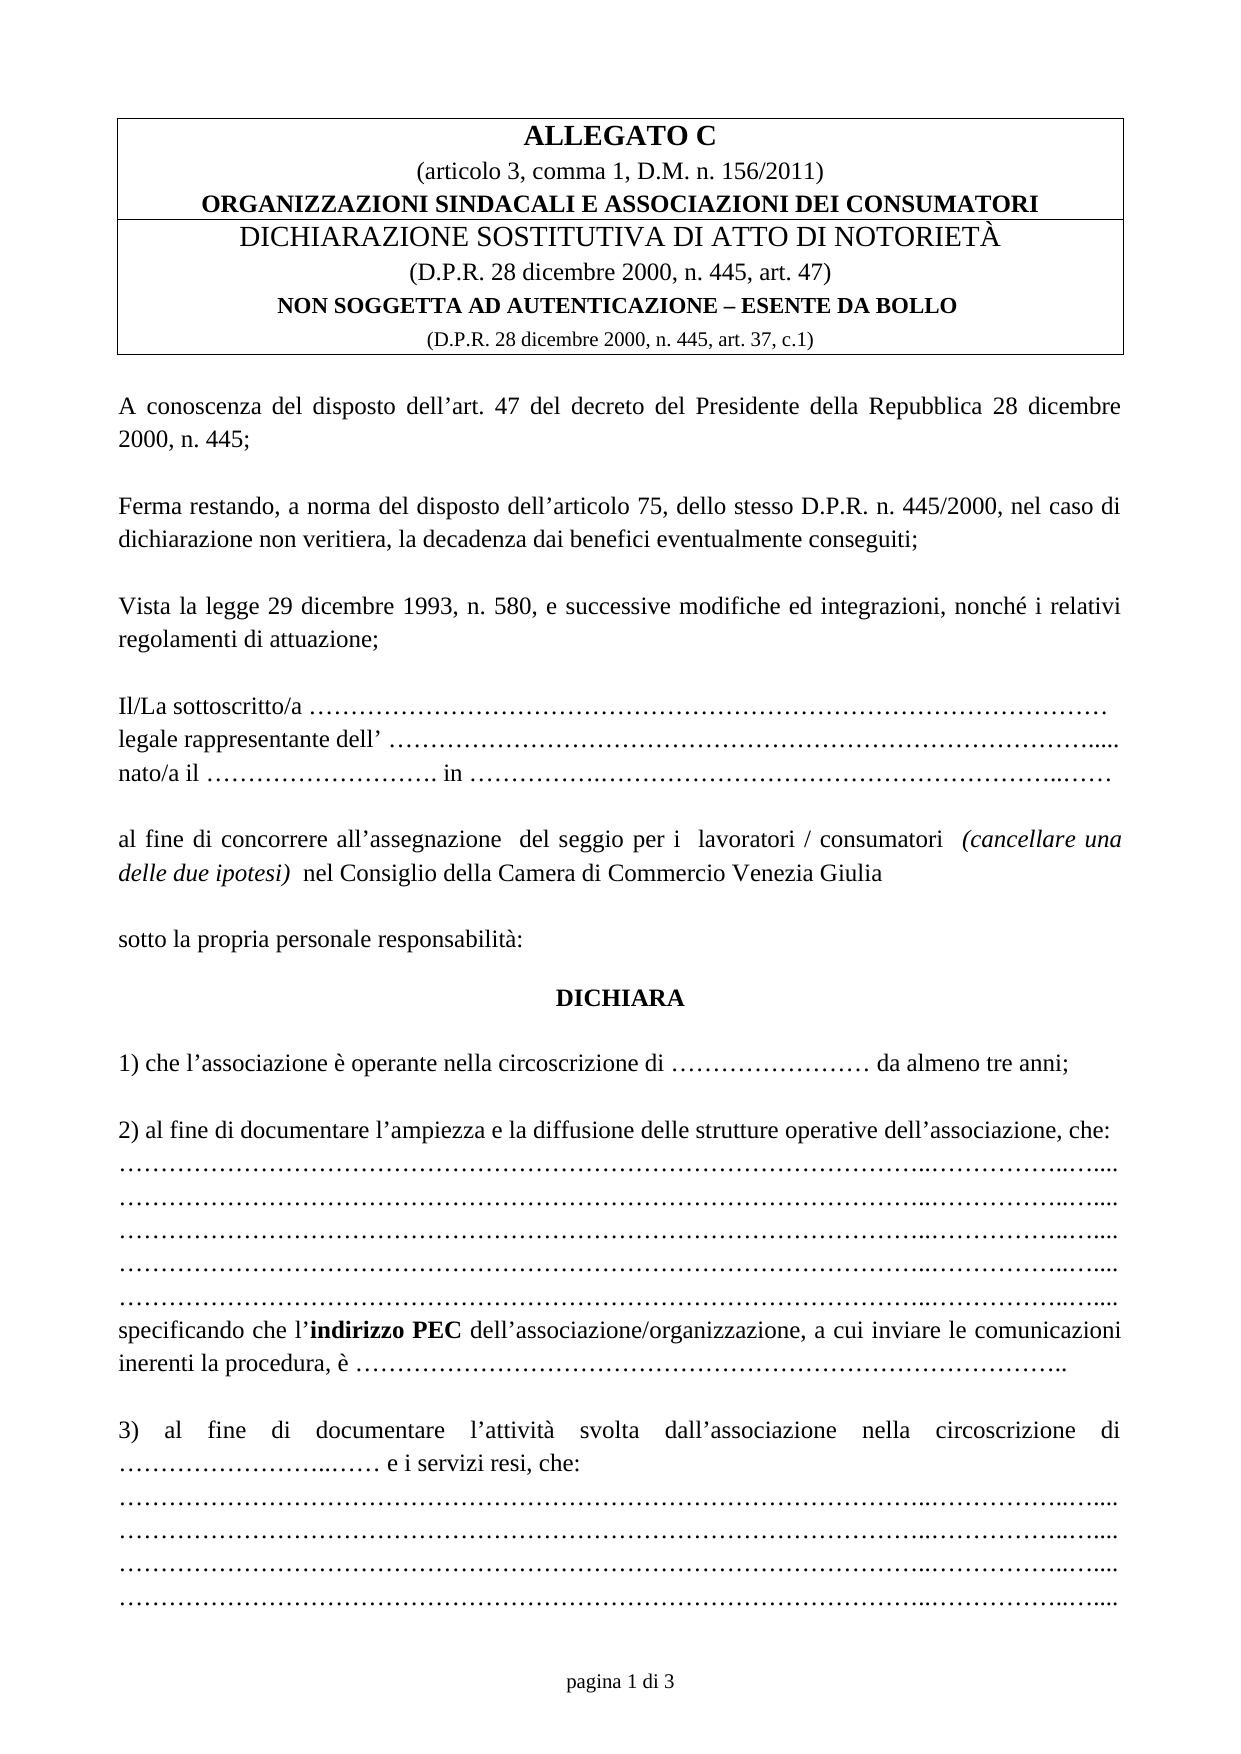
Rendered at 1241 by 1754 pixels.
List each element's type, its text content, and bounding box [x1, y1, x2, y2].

text nato/a il ………………………. in …………….………………………………………………..…… [118, 754, 1122, 788]
text 2) al fine di documentare l’ampiezza e la diffusione delle strutture operative dell’associazione, che: [118, 1112, 1122, 1145]
text al fine di concorrere all’assegnazione del seggio per i lavoratori / consumatori (cancellare una delle due ipotesi) nel Consiglio della Camera di Commercio Venezia Giulia [118, 821, 1122, 888]
text 3) al fine di documentare l’attività svolta dall’associazione nella circoscrizione di ……………………..…… e i servizi resi, che: [118, 1412, 1122, 1478]
text Ferma restando, a norma del disposto dell’articolo 75, dello stesso D.P.R. n. 445/2000, nel caso di dichiarazione non veritiera, la decadenza dai benefici eventualmente conseguiti; [118, 488, 1122, 554]
text ……………………………………………………………………………………..……………..….... [118, 1212, 1122, 1245]
text A conoscenza del disposto dell’art. 47 del decreto del Presidente della Repubblica 28 dicembre 2000, n. 445; [118, 388, 1122, 454]
text Il/La sottoscritto/a …………………………………………………………………………………… [118, 688, 1122, 721]
text DICHIARA [118, 983, 1122, 1012]
text ……………………………………………………………………………………..……………..….... [118, 1478, 1122, 1512]
text ……………………………………………………………………………………..……………..….... [118, 1145, 1122, 1178]
text ……………………………………………………………………………………..……………..….... [118, 1178, 1122, 1212]
text 1) che l’associazione è operante nella circoscrizione di …………………… da almeno tre anni; [118, 1045, 1122, 1078]
text ……………………………………………………………………………………..……………..….... [118, 1578, 1122, 1612]
text ……………………………………………………………………………………..……………..….... [118, 1245, 1122, 1278]
text Vista la legge 29 dicembre 1993, n. 580, e successive modifiche ed integrazioni, nonché i relativi regolamenti di attuazione; [118, 588, 1122, 654]
text sotto la propria personale responsabilità: [118, 921, 1122, 954]
table_cell DICHIARAZIONE SOSTITUTIVA DI ATTO DI NOTORIETÀ (D.P.R. 28 dicembre 2000, n. 445, art. 47) NON SOGGETTA AD AUTENTICAZIONE – ESENTE DA BOLLO (D.P.R. 28 dicembre 2000, n. 445, art. 37, c.1) [118, 220, 1123, 353]
text ……………………………………………………………………………………..……………..….... [118, 1512, 1122, 1545]
text legale rappresentante dell’ …………………………………………………………………………..... [118, 721, 1122, 754]
text specificando che l’indirizzo PEC dell’associazione/organizzazione, a cui inviare le comunicazioni inerenti la procedura, è ………………………………………………………………………….. [118, 1312, 1122, 1378]
text ……………………………………………………………………………………..……………..….... [118, 1545, 1122, 1578]
text ……………………………………………………………………………………..……………..….... [118, 1278, 1122, 1312]
table_header ALLEGATO C (articolo 3, comma 1, D.M. n. 156/2011) ORGANIZZAZIONI SINDACALI E ASSOCIAZIONI DEI CONSUMATORI [118, 119, 1123, 219]
